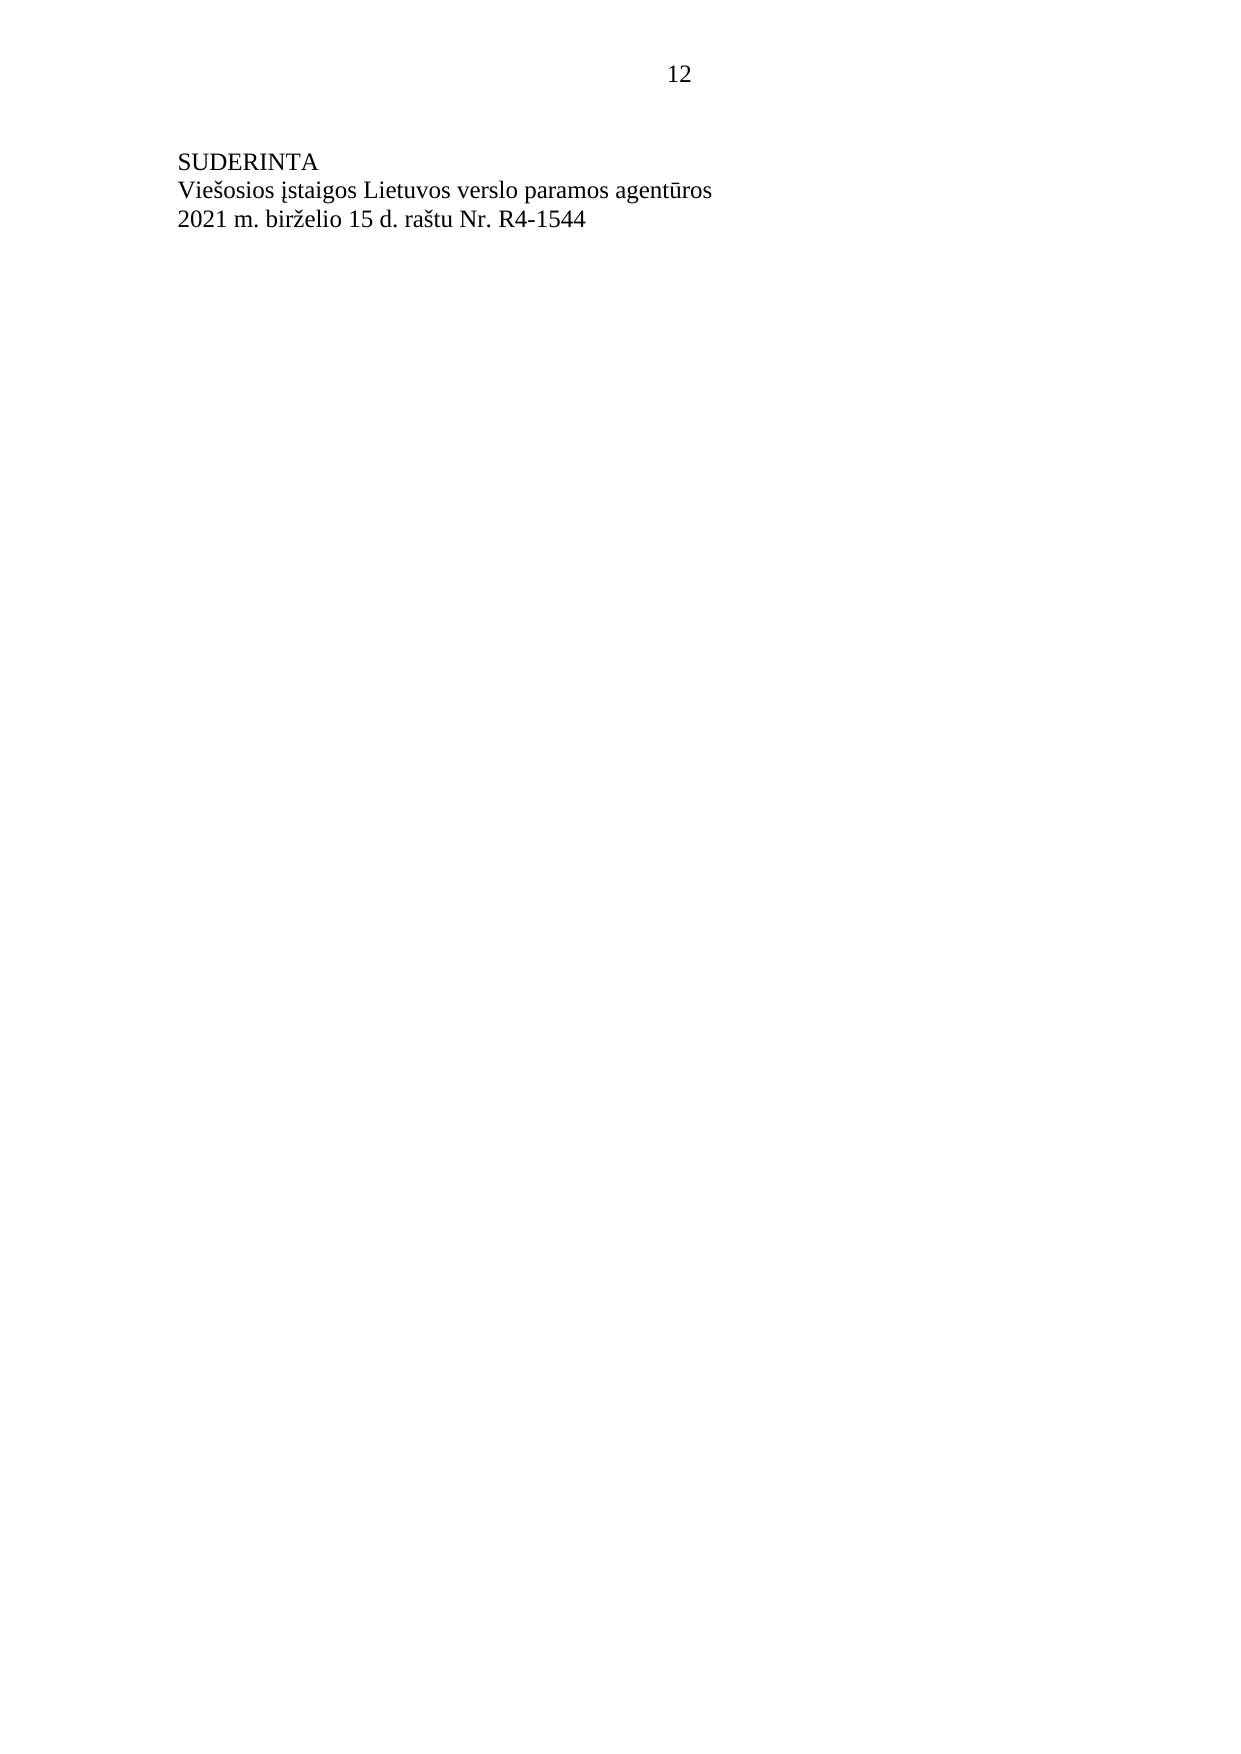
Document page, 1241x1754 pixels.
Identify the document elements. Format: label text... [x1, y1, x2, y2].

text SUDERINTA [177, 147, 1181, 176]
text 2021 m. birželio 15 d. raštu Nr. R4-1544 [177, 204, 1181, 233]
text Viešosios įstaigos Lietuvos verslo paramos agentūros [177, 176, 1240, 204]
